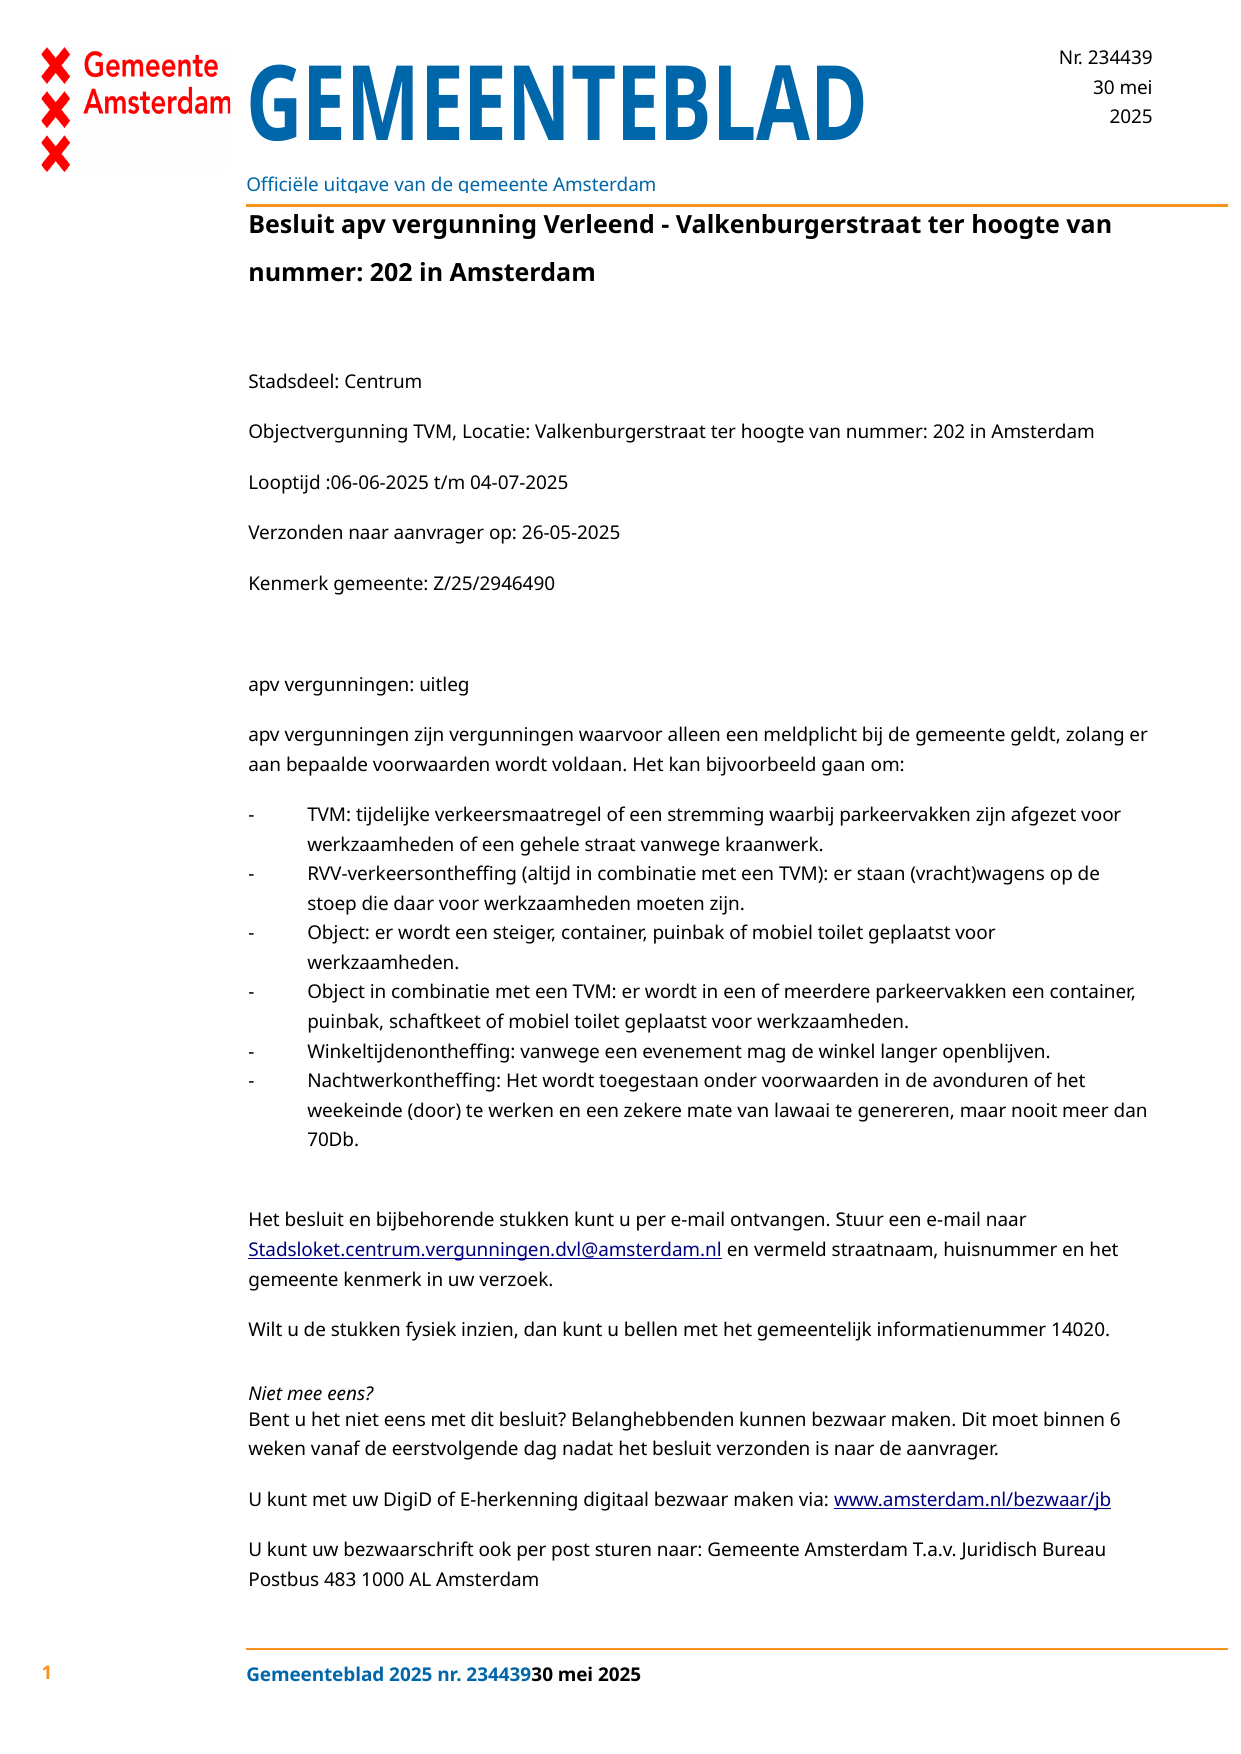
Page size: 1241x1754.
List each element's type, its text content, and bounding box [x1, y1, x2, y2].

text Het besluit en bijbehorende stukken kunt u per e-mail ontvangen. Stuur een e-mail naar Stadsloket.centrum.vergunningen.dvl@amsterdam.nl en vermeld straatnaam, huisnummer en het gemeente kenmerk in uw verzoek. [248, 1207, 1152, 1292]
text apv vergunningen zijn vergunningen waarvoor alleen een meldplicht bij de gemeente geldt, zolang er aan bepaalde voorwaarden wordt voldaan. Het kan bijvoorbeeld gaan om: [248, 721, 1152, 777]
list TVM: tijdelijke verkeersmaatregel of een stremming waarbij parkeervakken zijn afgezet voor werkzaamheden of een gehele straat vanwege kraanwerk. [248, 801, 1152, 857]
list Object in combinatie met een TVM: er wordt in een of meerdere parkeervakken een container, puinbak, schaftkeet of mobiel toilet geplaatst voor werkzaamheden. [248, 979, 1152, 1034]
list Winkeltijdenontheffing: vanwege een evenement mag de winkel langer openblijven. [248, 1038, 1152, 1064]
text apv vergunningen: uitleg [248, 671, 1152, 697]
text Looptijd :06-06-2025 t/m 04-07-2025 [248, 469, 1152, 495]
text Besluit apv vergunning Verleend - Valkenburgerstraat ter hoogte van nummer: 202 in Amsterdam [248, 207, 1152, 288]
text Objectvergunning TVM, Locatie: Valkenburgerstraat ter hoogte van nummer: 202 in Amsterdam [248, 419, 1152, 444]
list Object: er wordt een steiger, container, puinbak of mobiel toilet geplaatst voor werkzaamheden. [248, 919, 1152, 975]
text Niet mee eens? [248, 1380, 1152, 1406]
text Bent u het niet eens met dit besluit? Belanghebbenden kunnen bezwaar maken. Dit moet binnen 6 weken vanaf de eerstvolgende dag nadat het besluit verzonden is naar de aanvrager. [248, 1406, 1152, 1461]
text U kunt uw bezwaarschrift ook per post sturen naar: Gemeente Amsterdam T.a.v. Juridisch Bureau Postbus 483 1000 AL Amsterdam [248, 1536, 1152, 1592]
text Wilt u de stukken fysiek inzien, dan kunt u bellen met het gemeentelijk informatienummer 14020. [248, 1316, 1152, 1342]
text Stadsdeel: Centrum [248, 368, 1152, 394]
text Kenmerk gemeente: Z/25/2946490 [248, 570, 1152, 596]
text Verzonden naar aanvrager op: 26-05-2025 [248, 519, 1152, 545]
list RVV-verkeersontheffing (altijd in combinatie met een TVM): er staan (vracht)wagens op de stoep die daar voor werkzaamheden moeten zijn. [248, 860, 1152, 916]
list Nachtwerkontheffing: Het wordt toegestaan onder voorwaarden in de avonduren of het weekeinde (door) te werken en een zekere mate van lawaai te genereren, maar nooit meer dan 70Db. [248, 1067, 1152, 1152]
text U kunt met uw DigiD of E-herkenning digitaal bezwaar maken via: www.amsterdam.nl/bezwaar/jb [248, 1486, 1152, 1512]
picture [41, 47, 231, 172]
